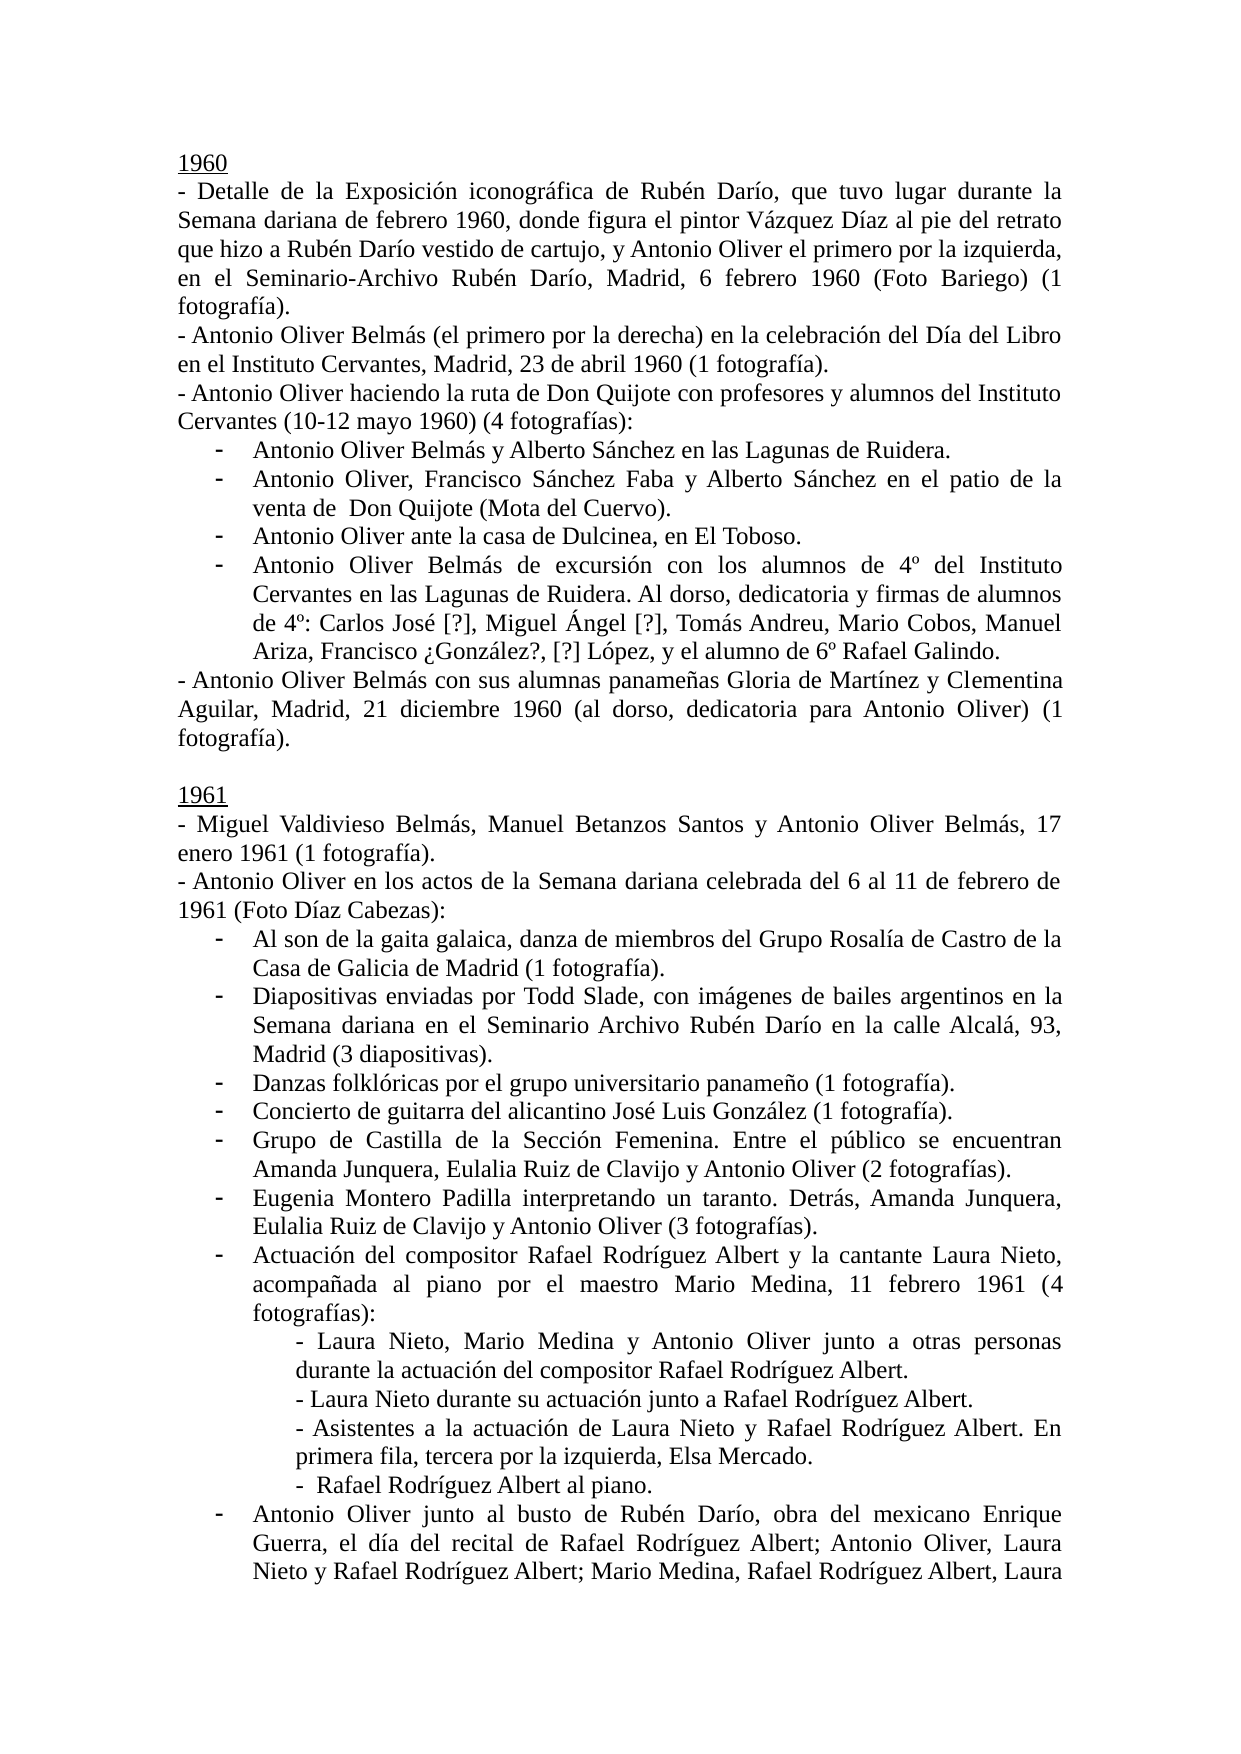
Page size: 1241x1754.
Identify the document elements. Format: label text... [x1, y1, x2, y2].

text - Antonio Oliver haciendo la ruta de Don Quijote con profesores y alumnos del Instituto Cervantes (10-12 mayo 1960) (4 fotografías): [177, 378, 1063, 435]
list Antonio Oliver, Francisco Sánchez Faba y Alberto Sánchez en el patio de la venta de Don Quijote (Mota del Cuervo). [215, 464, 1063, 521]
list - Laura Nieto durante su actuación junto a Rafael Rodríguez Albert. [295, 1384, 1063, 1413]
list Antonio Oliver ante la casa de Dulcinea, en El Toboso. [215, 521, 1063, 550]
text - Detalle de la Exposición iconográfica de Rubén Darío, que tuvo lugar durante la Semana dariana de febrero 1960, donde figura el pintor Vázquez Díaz al pie del retrato que hizo a Rubén Darío vestido de cartujo, y Antonio Oliver el primero por la izquierda, en el Seminario-Archivo Rubén Darío, Madrid, 6 febrero 1960 (Foto Bariego) (1 fotografía). [177, 176, 1063, 320]
list Al son de la gaita galaica, danza de miembros del Grupo Rosalía de Castro de la Casa de Galicia de Madrid (1 fotografía). [215, 924, 1063, 981]
text 1961 [177, 780, 1063, 809]
text - Antonio Oliver en los actos de la Semana dariana celebrada del 6 al 11 de febrero de 1961 (Foto Díaz Cabezas): [177, 866, 1063, 924]
text - Antonio Oliver Belmás (el primero por la derecha) en la celebración del Día del Libro en el Instituto Cervantes, Madrid, 23 de abril 1960 (1 fotografía). [177, 320, 1063, 378]
list Antonio Oliver junto al busto de Rubén Darío, obra del mexicano Enrique Guerra, el día del recital de Rafael Rodríguez Albert; Antonio Oliver, Laura Nieto y Rafael Rodríguez Albert; Mario Medina, Rafael Rodríguez Albert, Laura [215, 1499, 1063, 1585]
list Actuación del compositor Rafael Rodríguez Albert y la cantante Laura Nieto, acompañada al piano por el maestro Mario Medina, 11 febrero 1961 (4 fotografías): [215, 1240, 1063, 1326]
list Diapositivas enviadas por Todd Slade, con imágenes de bailes argentinos en la Semana dariana en el Seminario Archivo Rubén Darío en la calle Alcalá, 93, Madrid (3 diapositivas). [215, 981, 1063, 1068]
list Grupo de Castilla de la Sección Femenina. Entre el público se encuentran Amanda Junquera, Eulalia Ruiz de Clavijo y Antonio Oliver (2 fotografías). [215, 1125, 1063, 1183]
list Concierto de guitarra del alicantino José Luis González (1 fotografía). [215, 1096, 1063, 1125]
list Danzas folklóricas por el grupo universitario panameño (1 fotografía). [215, 1068, 1063, 1096]
list Eugenia Montero Padilla interpretando un taranto. Detrás, Amanda Junquera, Eulalia Ruiz de Clavijo y Antonio Oliver (3 fotografías). [215, 1183, 1063, 1240]
list Antonio Oliver Belmás de excursión con los alumnos de 4º del Instituto Cervantes en las Lagunas de Ruidera. Al dorso, dedicatoria y firmas de alumnos de 4º: Carlos José [?], Miguel Ángel [?], Tomás Andreu, Mario Cobos, Manuel Ariza, Francisco ¿González?, [?] López, y el alumno de 6º Rafael Galindo. [215, 550, 1063, 665]
list - Asistentes a la actuación de Laura Nieto y Rafael Rodríguez Albert. En primera fila, tercera por la izquierda, Elsa Mercado. [295, 1413, 1063, 1470]
list - Laura Nieto, Mario Medina y Antonio Oliver junto a otras personas durante la actuación del compositor Rafael Rodríguez Albert. [295, 1326, 1063, 1384]
text - Miguel Valdivieso Belmás, Manuel Betanzos Santos y Antonio Oliver Belmás, 17 enero 1961 (1 fotografía). [177, 809, 1063, 866]
text - Antonio Oliver Belmás con sus alumnas panameñas Gloria de Martínez y Clementina Aguilar, Madrid, 21 diciembre 1960 (al dorso, dedicatoria para Antonio Oliver) (1 fotografía). [177, 665, 1063, 751]
list Antonio Oliver Belmás y Alberto Sánchez en las Lagunas de Ruidera. [215, 435, 1063, 464]
text 1960 [177, 148, 1063, 176]
list - Rafael Rodríguez Albert al piano. [295, 1470, 1063, 1499]
